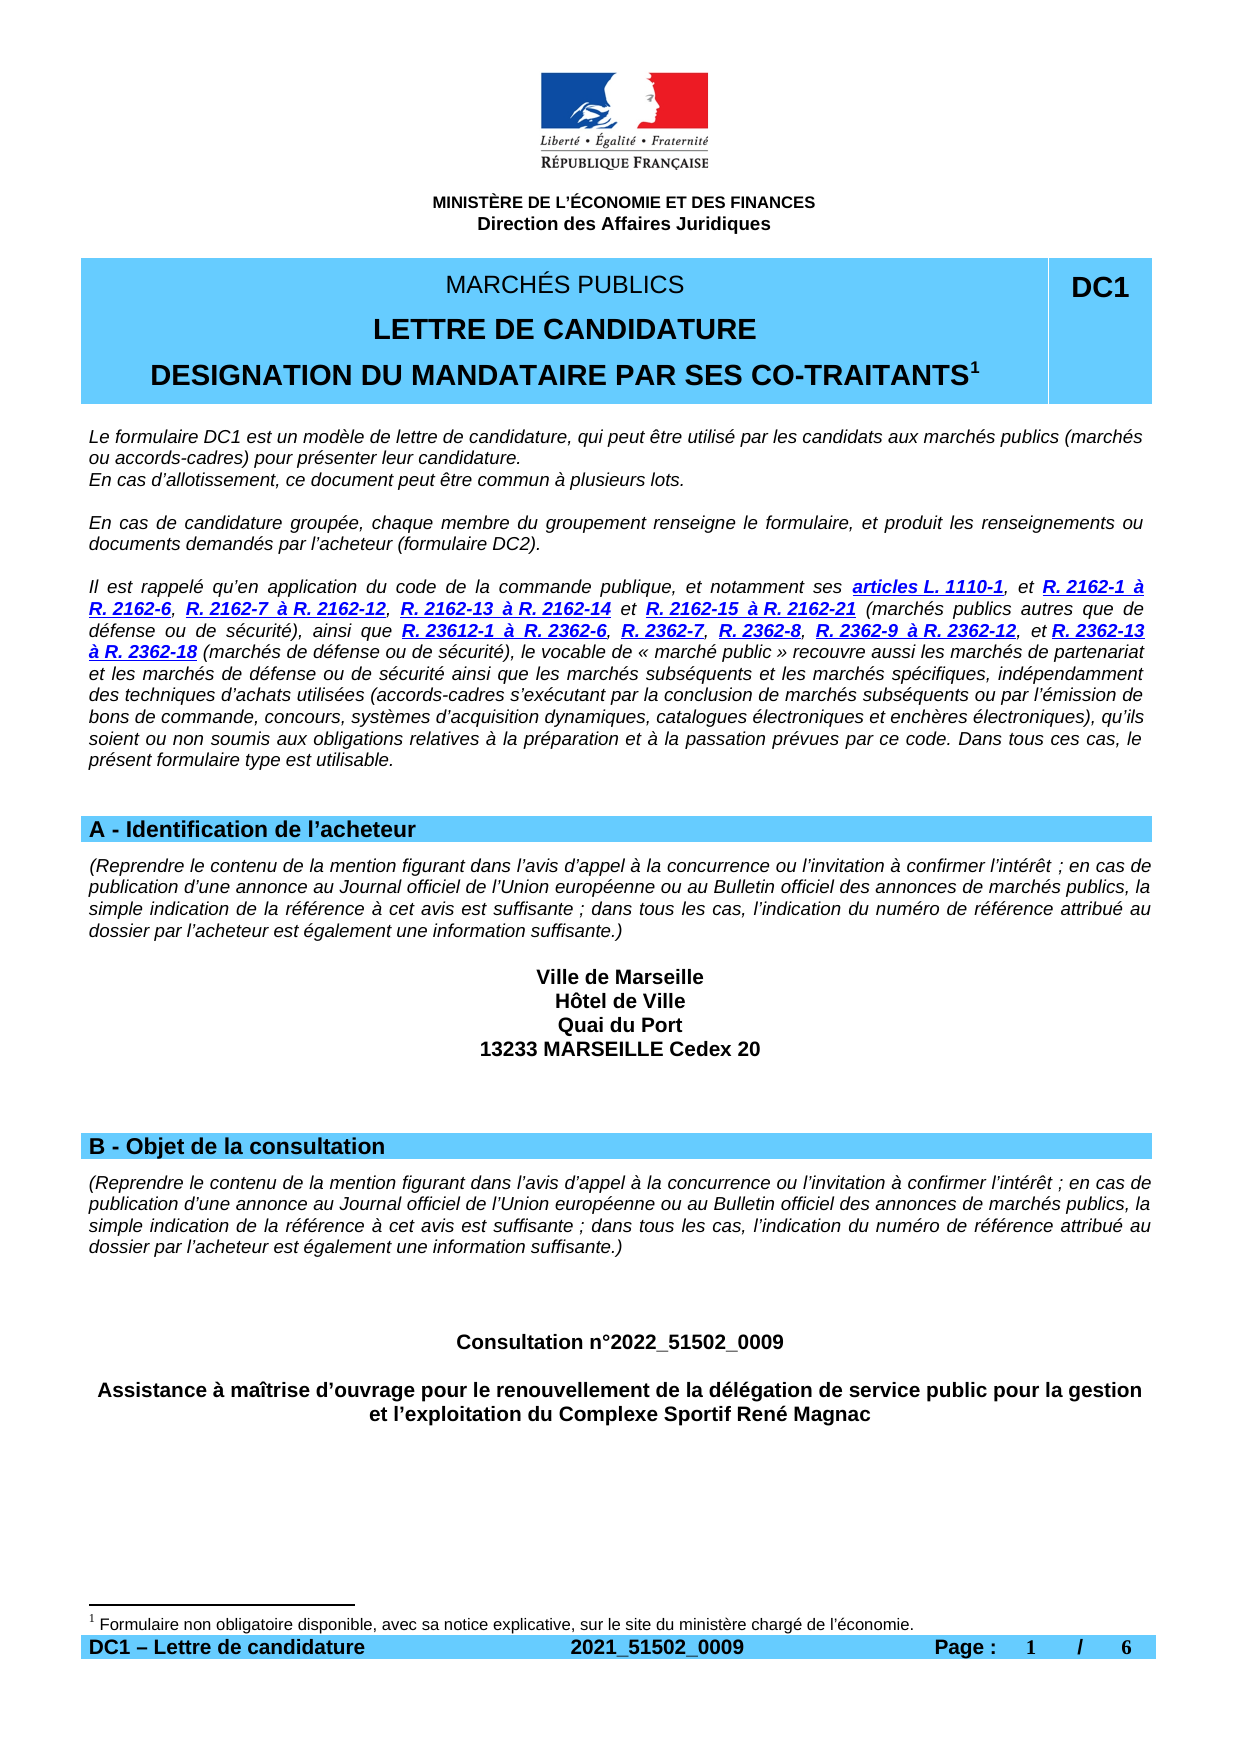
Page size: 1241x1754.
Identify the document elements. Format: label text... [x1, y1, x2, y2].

table_header MARCHéS PUBLICS Lettre de candidature designation du mandataire par ses co-traitants [81, 258, 1048, 404]
text Hôtel de Ville [89, 989, 1152, 1013]
text 13233 MARSEILLE Cedex 20 [89, 1037, 1152, 1061]
text Quai du Port [89, 1013, 1152, 1037]
text (Reprendre le contenu de la mention figurant dans l’avis d’appel à la concurrence ou l’invitation à confirmer l’intérêt ; en cas de publication d’une annonce au Journal officiel de l’Union européenne ou au Bulletin officiel des annonces de marchés publics, la simple indication de la référence à cet avis est suffisante ; dans tous les cas, l’indication du numéro de référence attribué au dossier par l’acheteur est également une information suffisante.) [89, 1172, 1152, 1258]
table_cell A - Identification de l’acheteur [81, 816, 1152, 842]
table_header MINISTÈRE DE L’ÉCONOMIE ET DES FINANCES Direction des Affaires Juridiques [81, 71, 1167, 258]
table_header Le formulaire DC1 est un modèle de lettre de candidature, qui peut être utilisé par les candidats aux marchés publics (marchés ou accords-cadres) pour présenter leur candidature. En cas d’allotissement, ce document peut être commun à plusieurs lots. En cas de candidature groupée, chaque membre du groupement renseigne le formulaire, et produit les renseignements ou documents demandés par l’acheteur (formulaire DC2). Il est rappelé qu’en application du code de la commande publique, et notamment ses articles L. 1110-1, et R. 2162-1 à R. 2162-6, R. 2162-7 à R. 2162-12, R. 2162-13 à R. 2162-14 et R. 2162-15 à R. 2162-21 (marchés publics autres que de défense ou de sécurité), ainsi que R. 23612-1 à R. 2362-6, R. 2362-7, R. 2362-8, R. 2362-9 à R. 2362-12, et R. 2362-13 à R. 2362-18 (marchés de défense ou de sécurité), le vocable de « marché public » recouvre aussi les marchés de partenariat et les marchés de défense ou de sécurité ainsi que les marchés subséquents et les marchés spécifiques, indépendamment des techniques d’achats utilisées (accords-cadres s’exécutant par la conclusion de marchés subséquents ou par l’émission de bons de commande, concours, systèmes d’acquisition dynamiques, catalogues électroniques et enchères électroniques), qu’ils soient ou non soumis aux obligations relatives à la préparation et à la passation prévues par ce code. Dans tous ces cas, le présent formulaire type est utilisable. [81, 404, 1152, 792]
table_header [81, 792, 1152, 816]
text Ville de Marseille [89, 965, 1152, 989]
picture [539, 71, 709, 170]
table_header B - Objet de la consultation [81, 1133, 1152, 1159]
table_header Dc1 [1049, 258, 1152, 404]
text Assistance à maîtrise d’ouvrage pour le renouvellement de la délégation de service public pour la gestion et l’exploitation du Complexe Sportif René Magnac [89, 1378, 1152, 1426]
subtitle (Reprendre le contenu de la mention figurant dans l’avis d’appel à la concurrence ou l’invitation à confirmer l’intérêt ; en cas de publication d’une annonce au Journal officiel de l’Union européenne ou au Bulletin officiel des annonces de marchés publics, la simple indication de la référence à cet avis est suffisante ; dans tous les cas, l’indication du numéro de référence attribué au dossier par l’acheteur est également une information suffisante.) [44, 855, 1152, 941]
text Consultation n°2022_51502_0009 [89, 1330, 1152, 1354]
